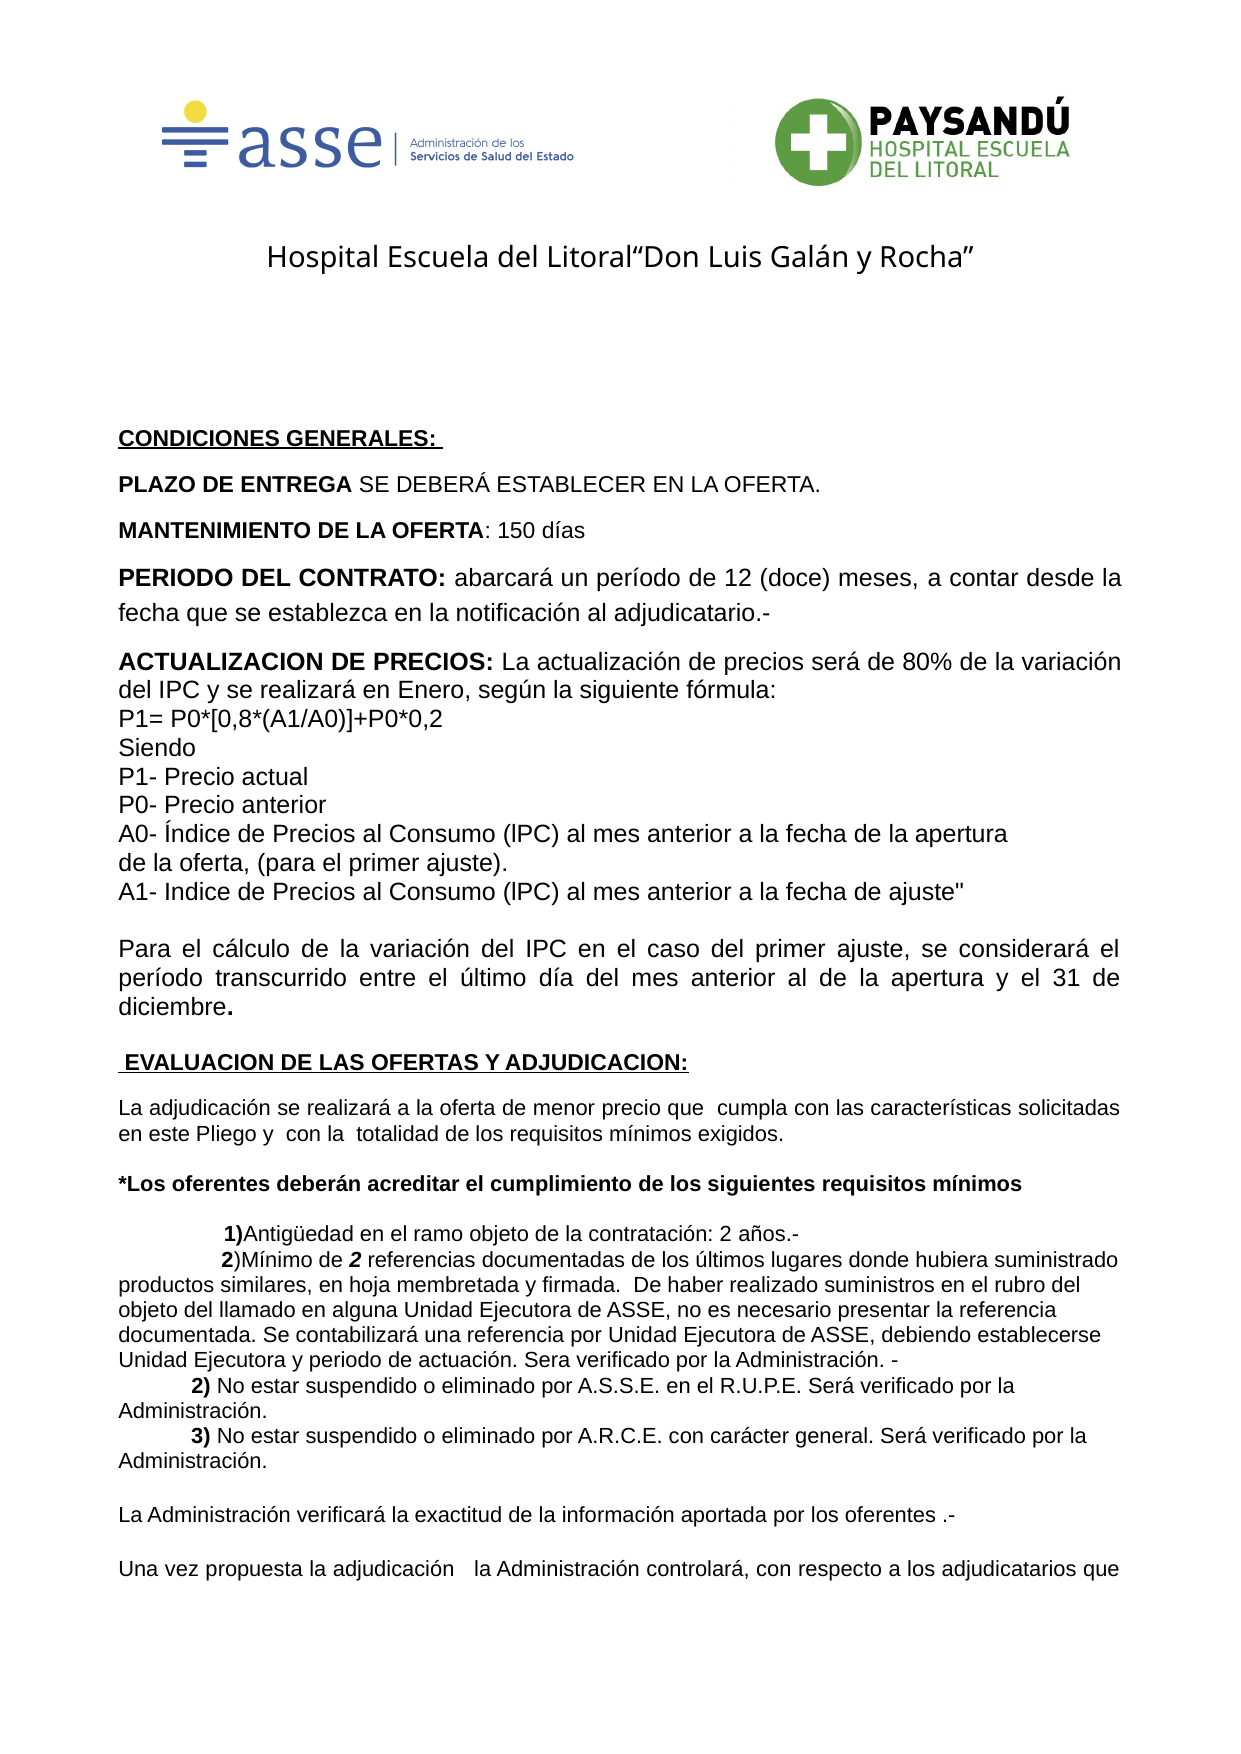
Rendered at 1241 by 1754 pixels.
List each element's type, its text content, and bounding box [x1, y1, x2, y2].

text EVALUACION DE LAS OFERTAS Y ADJUDICACION: [118, 1049, 1122, 1075]
text 2)Mínimo de 2 referencias documentadas de los últimos lugares donde hubiera suministrado productos similares, en hoja membretada y firmada. De haber realizado suministros en el rubro del objeto del llamado en alguna Unidad Ejecutora de ASSE, no es necesario presentar la referencia documentada. Se contabilizará una referencia por Unidad Ejecutora de ASSE, debiendo establecerse Unidad Ejecutora y periodo de actuación. Sera verificado por la Administración. - [118, 1246, 1122, 1372]
text P0- Precio anterior [118, 790, 1122, 819]
text La adjudicación se realizará a la oferta de menor precio que cumpla con las características solicitadas en este Pliego y con la totalidad de los requisitos mínimos exigidos. [118, 1095, 1122, 1146]
text P1- Precio actual [118, 762, 1122, 790]
text PERIODO DEL CONTRATO: abarcará un período de 12 (doce) meses, a contar desde la fecha que se establezca en la notificación al adjudicatario.- [118, 563, 1122, 626]
picture [115, 63, 619, 210]
text A0- Índice de Precios al Consumo (lPC) al mes anterior a la fecha de la apertura [118, 819, 1122, 848]
list 1)Antigüedad en el ramo objeto de la contratación: 2 años.- [186, 1221, 1122, 1246]
text ACTUALIZACION DE PRECIOS: La actualización de precios será de 80% de la variación del IPC y se realizará en Enero, según la siguiente fórmula: [118, 647, 1122, 704]
text CONDICIONES GENERALES: [118, 424, 1122, 451]
text de la oferta, (para el primer ajuste). [118, 848, 1122, 877]
text P1= P0*[0,8*(A1/A0)]+P0*0,2 [118, 704, 1122, 733]
text MANTENIMIENTO DE LA OFERTA: 150 días [118, 517, 1122, 543]
text PLAZO DE ENTREGA SE DEBERÁ ESTABLECER EN LA OFERTA. [118, 471, 1122, 497]
text Una vez propuesta la adjudicación la Administración controlará, con respecto a los adjudicatarios que [118, 1556, 1122, 1581]
text A1- Indice de Precios al Consumo (lPC) al mes anterior a la fecha de ajuste" [118, 877, 1122, 905]
list 2) No estar suspendido o eliminado por A.S.S.E. en el R.U.P.E. Será verificado por la Administración. [118, 1372, 1122, 1423]
text La Administración verificará la exactitud de la información aportada por los oferentes .- [118, 1502, 1122, 1527]
text *Los oferentes deberán acreditar el cumplimiento de los siguientes requisitos mínimos [118, 1171, 1122, 1196]
text Para el cálculo de la variación del IPC en el caso del primer ajuste, se considerará el período transcurrido entre el último día del mes anterior al de la apertura y el 31 de diciembre. [118, 934, 1122, 1020]
picture [731, 91, 1119, 193]
list 3) No estar suspendido o eliminado por A.R.C.E. con carácter general. Será verificado por la Administración. [118, 1423, 1122, 1473]
text Siendo [118, 733, 1122, 762]
